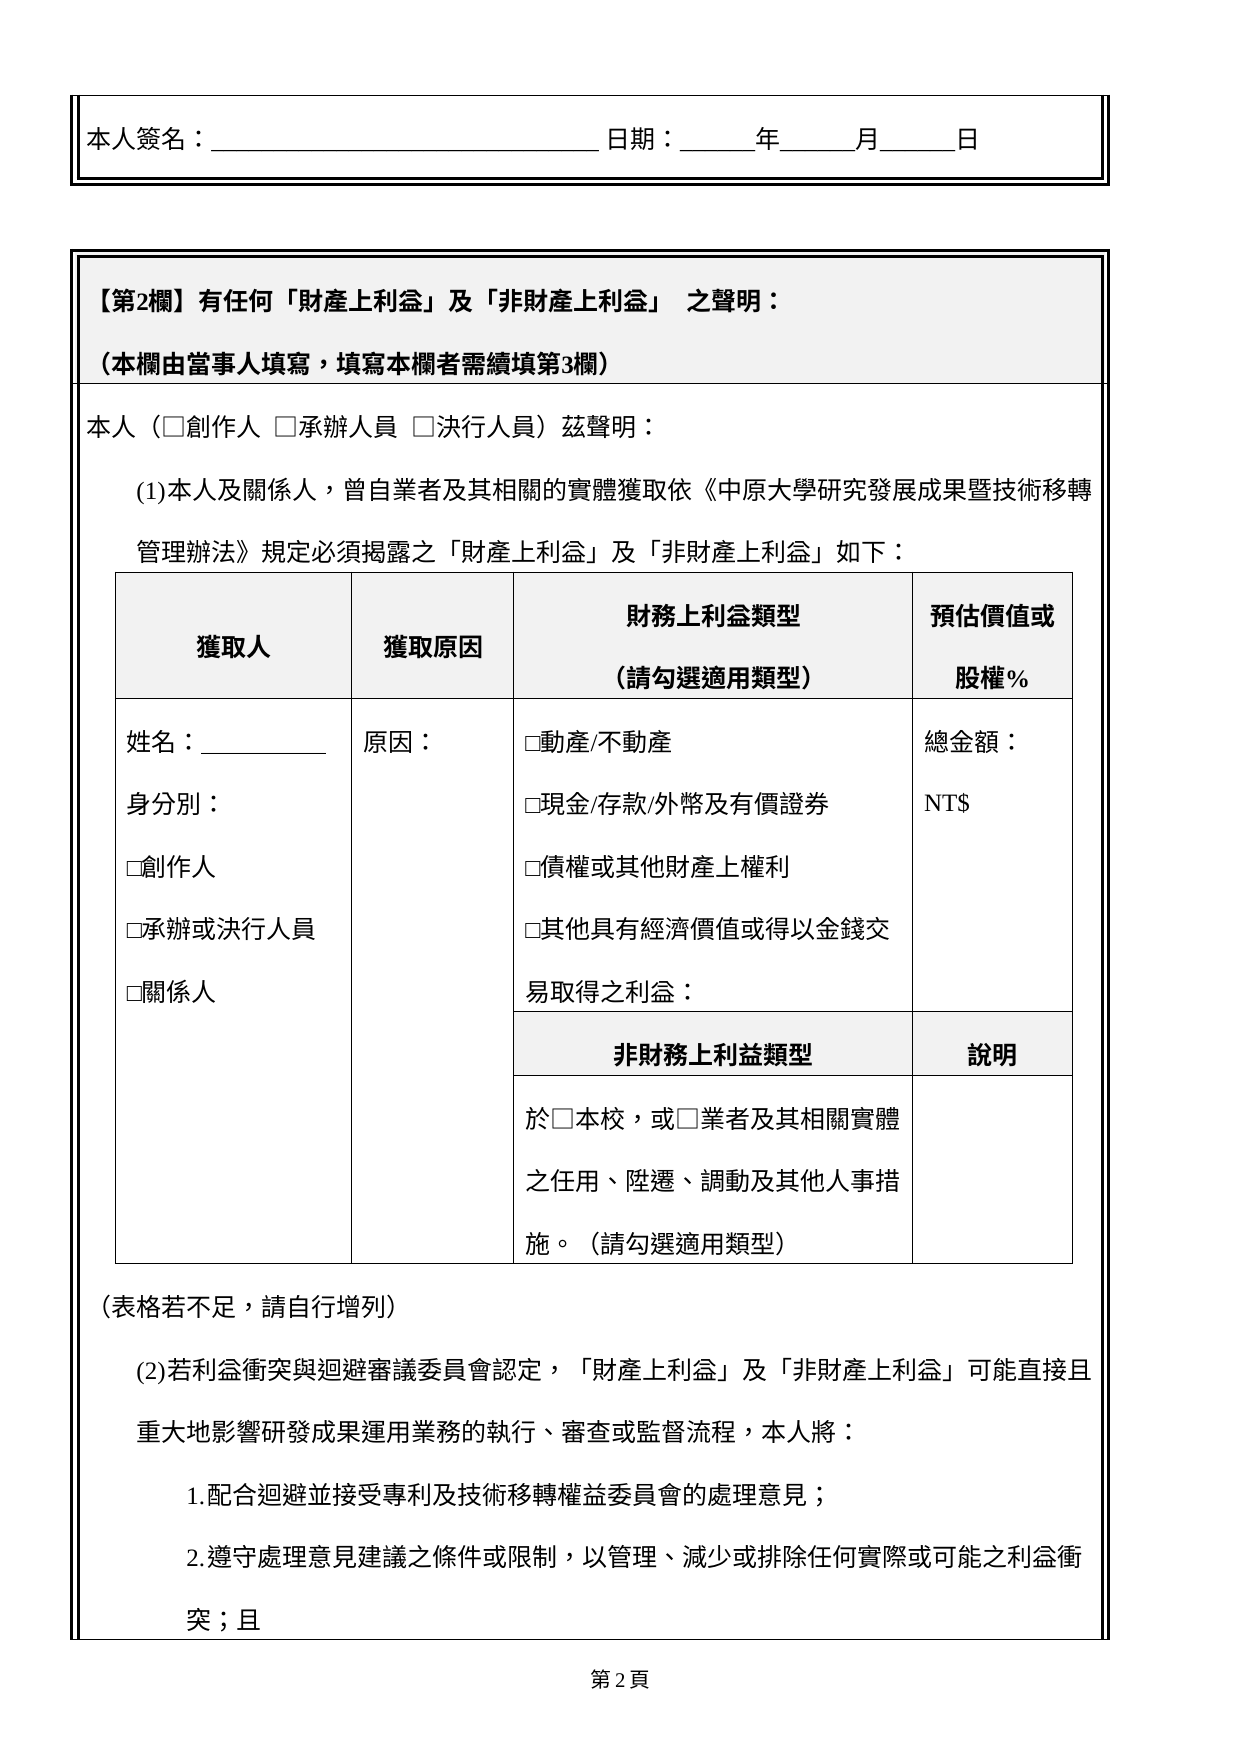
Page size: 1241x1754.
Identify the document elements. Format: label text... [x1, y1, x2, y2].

table_cell 非財務上利益類型 [514, 1012, 912, 1075]
table_cell 本人（□創作人 □承辦人員 □決行人員）茲聲明： 本人及關係人，曾自業者及其相關的實體獲取依《中原大學研究發展成果暨技術移轉管理辦法》規定必須揭露之「財產上利益」及「非財產上利益」如下： （表格若不足，請自行增列） 若利益衝突與迴避審議委員會認定，「財產上利益」及「非財產上利益」可能直接且重大地影響研發成果運用業務的執行、審查或監督流程，本人將： 配合迴避並接受專利及技術移轉權益委員會的處理意見； 遵守處理意見建議之條件或限制，以管理、減少或排除任何實際或可能之利益衝突；且 若本人及關係人，獲取需要揭露之新的「財產上利益」及「非財產上利益」，本人將更新本揭露表。 本人簽名：______________________________ 日期：______年______月______日 [80, 384, 1101, 1639]
table_header 預估價值或 股權% [913, 573, 1072, 698]
table_cell 原因： [352, 699, 513, 1263]
table_cell 本人簽名：_______________________________ 日期：______年______月______日 [80, 96, 1101, 177]
table_cell 總金額： NT$ [913, 699, 1072, 1011]
table_header 【第2欄】有任何「財產上利益」及「非財產上利益」 之聲明： （本欄由當事人填寫，填寫本欄者需續填第3欄） [75, 252, 1105, 383]
table_cell 於□本校，或□業者及其相關實體之任用、陞遷、調動及其他人事措施。（請勾選適用類型） [514, 1076, 912, 1263]
table_cell [913, 1076, 1072, 1263]
table_cell □動產/不動產 □現金/存款/外幣及有價證券 □債權或其他財產上權利 □其他具有經濟價值或得以金錢交易取得之利益： [514, 699, 912, 1011]
table_header 財務上利益類型 （請勾選適用類型） [514, 573, 912, 698]
table_cell 說明 [913, 1012, 1072, 1075]
table_cell 姓名：＿＿＿＿＿ 身分別： □創作人 □承辦或決行人員 □關係人 [116, 699, 351, 1263]
table_header 獲取原因 [352, 573, 513, 698]
table_header 獲取人 [116, 573, 351, 698]
